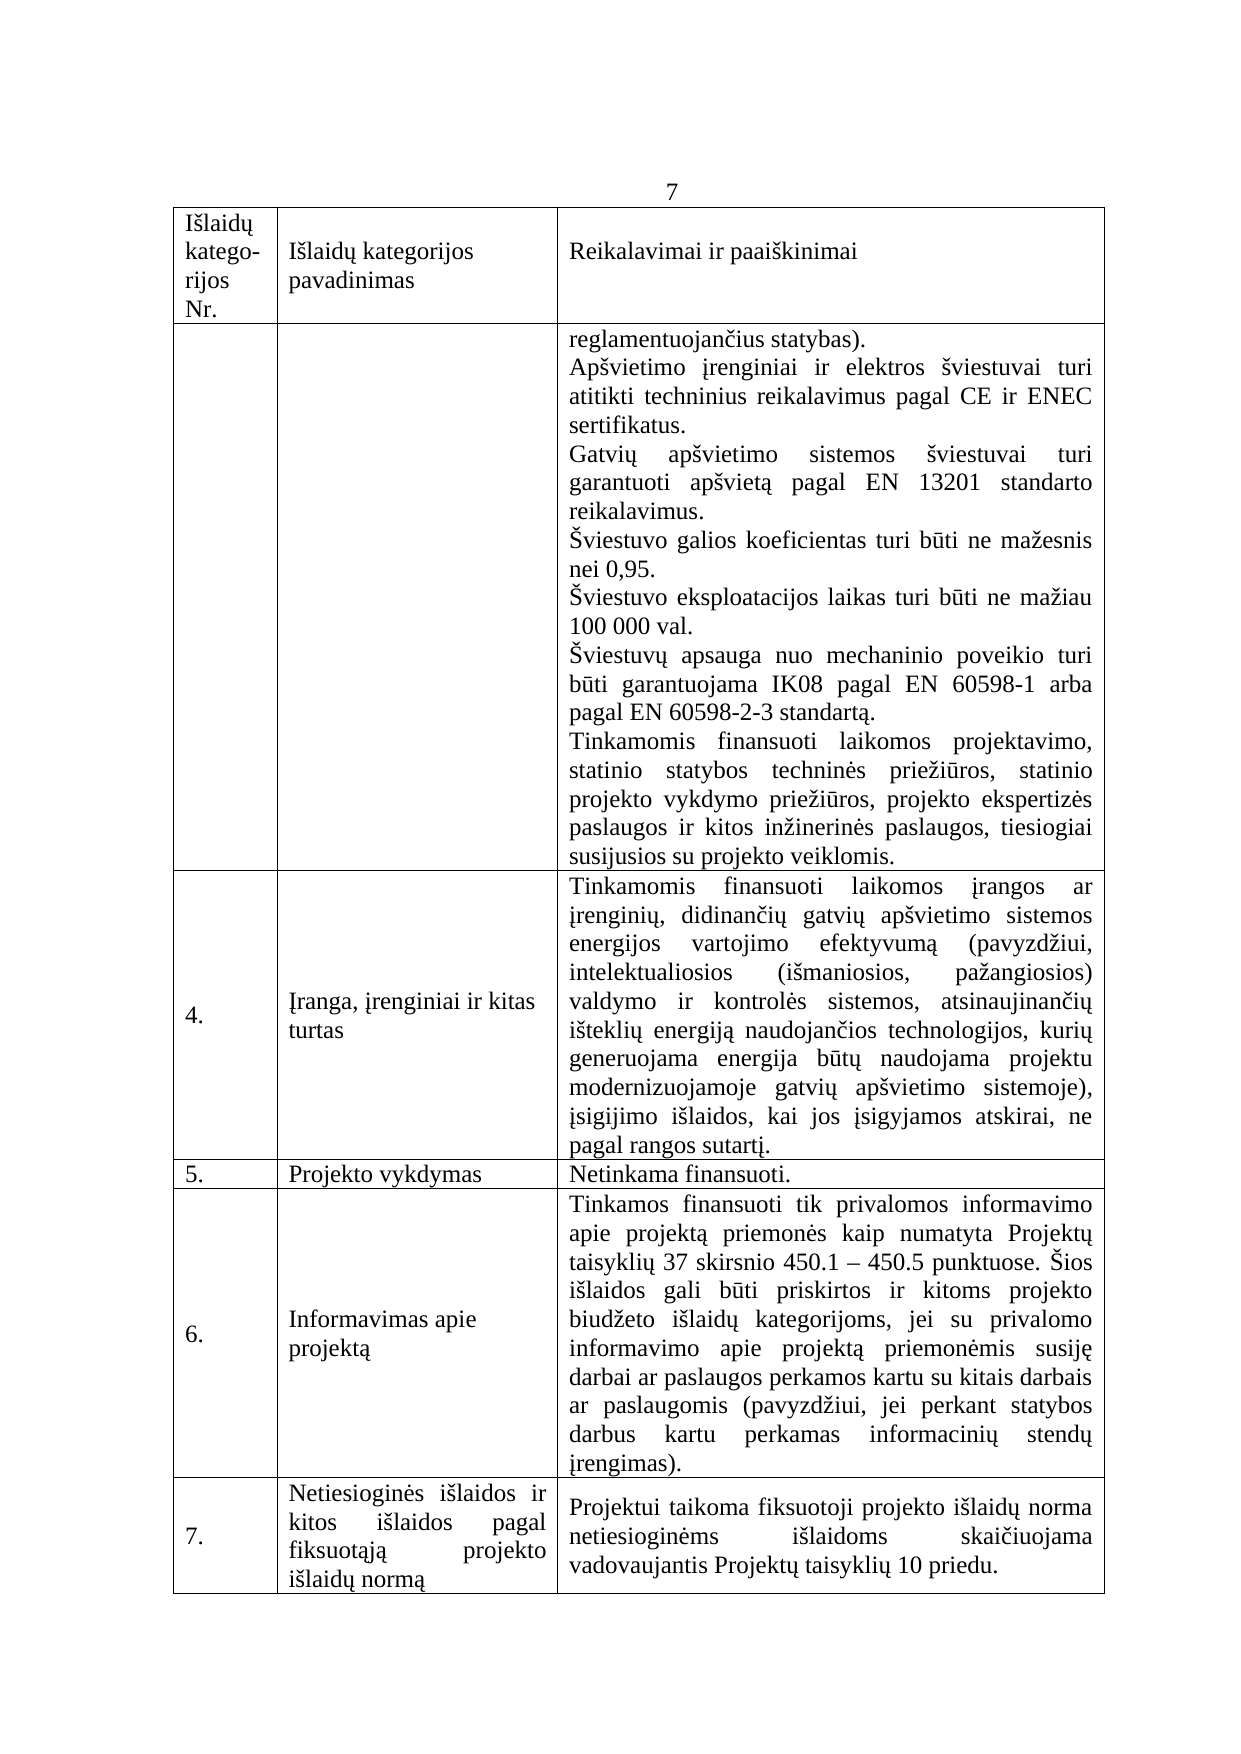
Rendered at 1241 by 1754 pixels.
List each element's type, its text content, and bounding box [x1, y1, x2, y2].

table_cell Netinkama finansuoti. [558, 1160, 1104, 1188]
table_cell Tinkamos finansuoti tik privalomos informavimo apie projektą priemonės kaip numatyta Projektų taisyklių 37 skirsnio 450.1 – 450.5 punktuose. Šios išlaidos gali būti priskirtos ir kitoms projekto biudžeto išlaidų kategorijoms, jei su privalomo informavimo apie projektą priemonėmis susiję darbai ar paslaugos perkamos kartu su kitais darbais ar paslaugomis (pavyzdžiui, jei perkant statybos darbus kartu perkamas informacinių stendų įrengimas). [558, 1189, 1104, 1477]
table_header Reikalavimai ir paaiškinimai [558, 208, 1104, 323]
table_cell 7. [174, 1478, 277, 1593]
table_cell Tinkamomis finansuoti laikomos įrangos ar įrenginių, didinančių gatvių apšvietimo sistemos energijos vartojimo efektyvumą (pavyzdžiui, intelektualiosios (išmaniosios, pažangiosios) valdymo ir kontrolės sistemos, atsinaujinančių išteklių energiją naudojančios technologijos, kurių generuojama energija būtų naudojama projektu modernizuojamoje gatvių apšvietimo sistemoje), įsigijimo išlaidos, kai jos įsigyjamos atskirai, ne pagal rangos sutartį. [558, 871, 1104, 1158]
table_cell Informavimas apie projektą [278, 1189, 557, 1477]
table_cell Projekto vykdymas [278, 1160, 557, 1188]
table_cell 5. [174, 1160, 277, 1188]
table_cell 6. [174, 1189, 277, 1477]
table_header Išlaidų katego-rijos Nr. [174, 208, 277, 323]
table_header Išlaidų kategorijos pavadinimas [278, 208, 557, 323]
table_cell 4. [174, 871, 277, 1158]
table_cell reglamentuojančius statybas). Apšvietimo įrenginiai ir elektros šviestuvai turi atitikti techninius reikalavimus pagal CE ir ENEC sertifikatus. Gatvių apšvietimo sistemos šviestuvai turi garantuoti apšvietą pagal EN 13201 standarto reikalavimus. Šviestuvo galios koeficientas turi būti ne mažesnis nei 0,95. Šviestuvo eksploatacijos laikas turi būti ne mažiau 100 000 val. Šviestuvų apsauga nuo mechaninio poveikio turi būti garantuojama IK08 pagal EN 60598-1 arba pagal EN 60598-2-3 standartą. Tinkamomis finansuoti laikomos projektavimo, statinio statybos techninės priežiūros, statinio projekto vykdymo priežiūros, projekto ekspertizės paslaugos ir kitos inžinerinės paslaugos, tiesiogiai susijusios su projekto veiklomis. [558, 324, 1104, 870]
table_cell Projektui taikoma fiksuotoji projekto išlaidų norma netiesioginėms išlaidoms skaičiuojama vadovaujantis Projektų taisyklių 10 priedu. [558, 1478, 1104, 1593]
table_cell [174, 324, 277, 870]
table_cell Netiesioginės išlaidos ir kitos išlaidos pagal fiksuotąją projekto išlaidų normą [278, 1478, 557, 1593]
table_cell [278, 324, 557, 870]
table_cell Įranga, įrenginiai ir kitas turtas [278, 871, 557, 1158]
